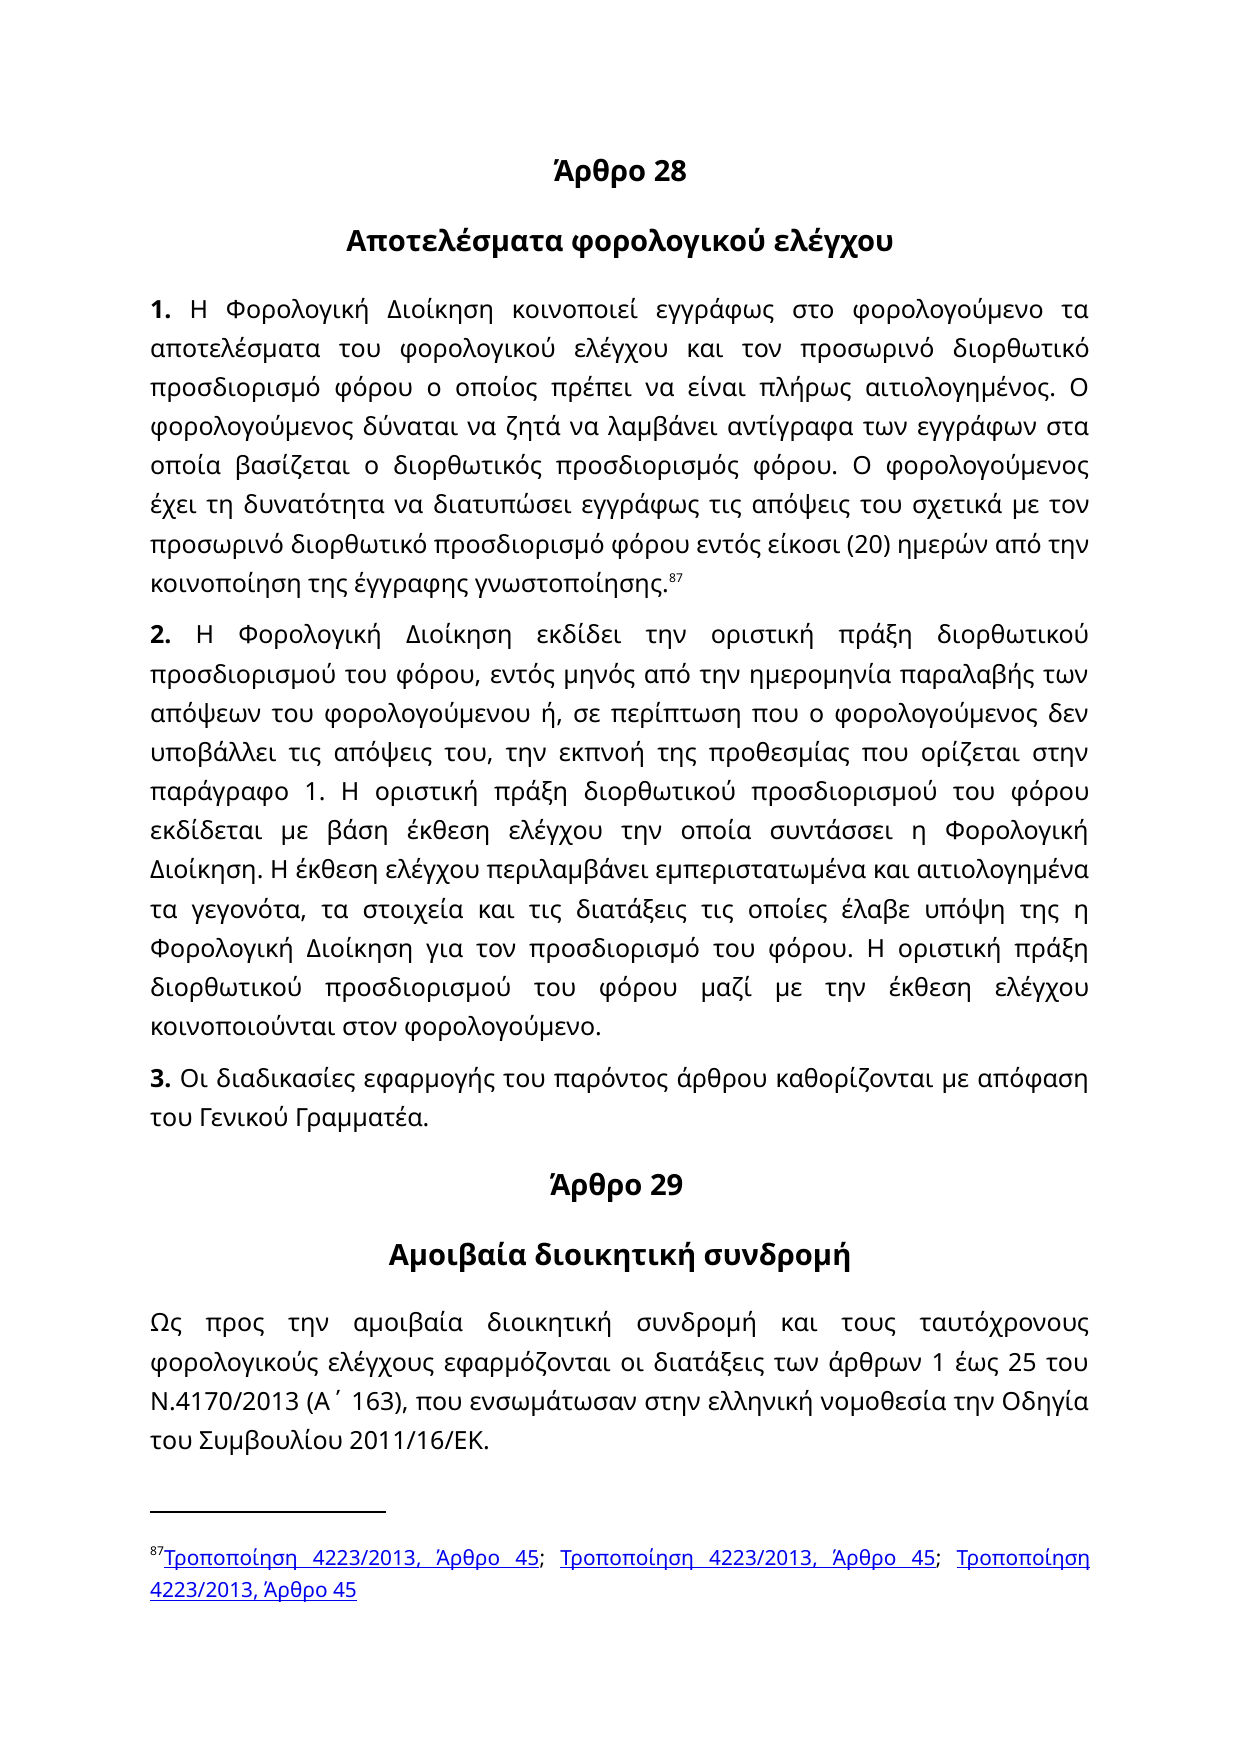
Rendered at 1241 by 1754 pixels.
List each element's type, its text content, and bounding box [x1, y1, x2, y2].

text Ως προς την αμοιβαία διοικητική συνδρομή και τους ταυτόχρονους φορολογικούς ελέγχους εφαρμόζονται οι διατάξεις των άρθρων 1 έως 25 του Ν.4170/2013 (Α΄ 163), που ενσωμάτωσαν στην ελληνική νομοθεσία την Οδηγία του Συμβουλίου 2011/16/ΕΚ. [150, 1305, 1090, 1457]
subtitle Άρθρο 29 [150, 1164, 1090, 1203]
text 2. Η Φορολογική Διοίκηση εκδίδει την οριστική πράξη διορθωτικού προσδιορισμού του φόρου, εντός μηνός από την ημερομηνία παραλαβής των απόψεων του φορολογούμενου ή, σε περίπτωση που ο φορολογούμενος δεν υποβάλλει τις απόψεις του, την εκπνοή της προθεσμίας που ορίζεται στην παράγραφο 1. Η οριστική πράξη διορθωτικού προσδιορισμού του φόρου εκδίδεται με βάση έκθεση ελέγχου την οποία συντάσσει η Φορολογική Διοίκηση. Η έκθεση ελέγχου περιλαμβάνει εμπεριστατωμένα και αιτιολογημένα τα γεγονότα, τα στοιχεία και τις διατάξεις τις οποίες έλαβε υπόψη της η Φορολογική Διοίκηση για τον προσδιορισμό του φόρου. Η οριστική πράξη διορθωτικού προσδιορισμού του φόρου μαζί με την έκθεση ελέγχου κοινοποιούνται στον φορολογούμενο. [150, 617, 1090, 1043]
text 1. Η Φορολογική Διοίκηση κοινοποιεί εγγράφως στο φορολογούμενο τα αποτελέσματα του φορολογικού ελέγχου και τον προσωρινό διορθωτικό προσδιορισμό φόρου ο οποίος πρέπει να είναι πλήρως αιτιολογημένος. Ο φορολογούμενος δύναται να ζητά να λαμβάνει αντίγραφα των εγγράφων στα οποία βασίζεται ο διορθωτικός προσδιορισμός φόρου. Ο φορολογούμενος έχει τη δυνατότητα να διατυπώσει εγγράφως τις απόψεις του σχετικά με τον προσωρινό διορθωτικό προσδιορισμό φόρου εντός είκοσι (20) ημερών από την κοινοποίηση της έγγραφης γνωστοποίησης. [150, 291, 1090, 599]
text Τροποποίηση 4223/2013, Άρθρο 45; Τροποποίηση 4223/2013, Άρθρο 45; Τροποποίηση 4223/2013, Άρθρο 45 [150, 1543, 1090, 1604]
subtitle Αμοιβαία διοικητική συνδρομή [150, 1234, 1090, 1274]
subtitle Αποτελέσματα φορολογικού ελέγχου [150, 221, 1090, 260]
text 3. Οι διαδικασίες εφαρμογής του παρόντος άρθρου καθορίζονται με απόφαση του Γενικού Γραμματέα. [150, 1060, 1090, 1134]
subtitle Άρθρο 28 [150, 150, 1090, 190]
